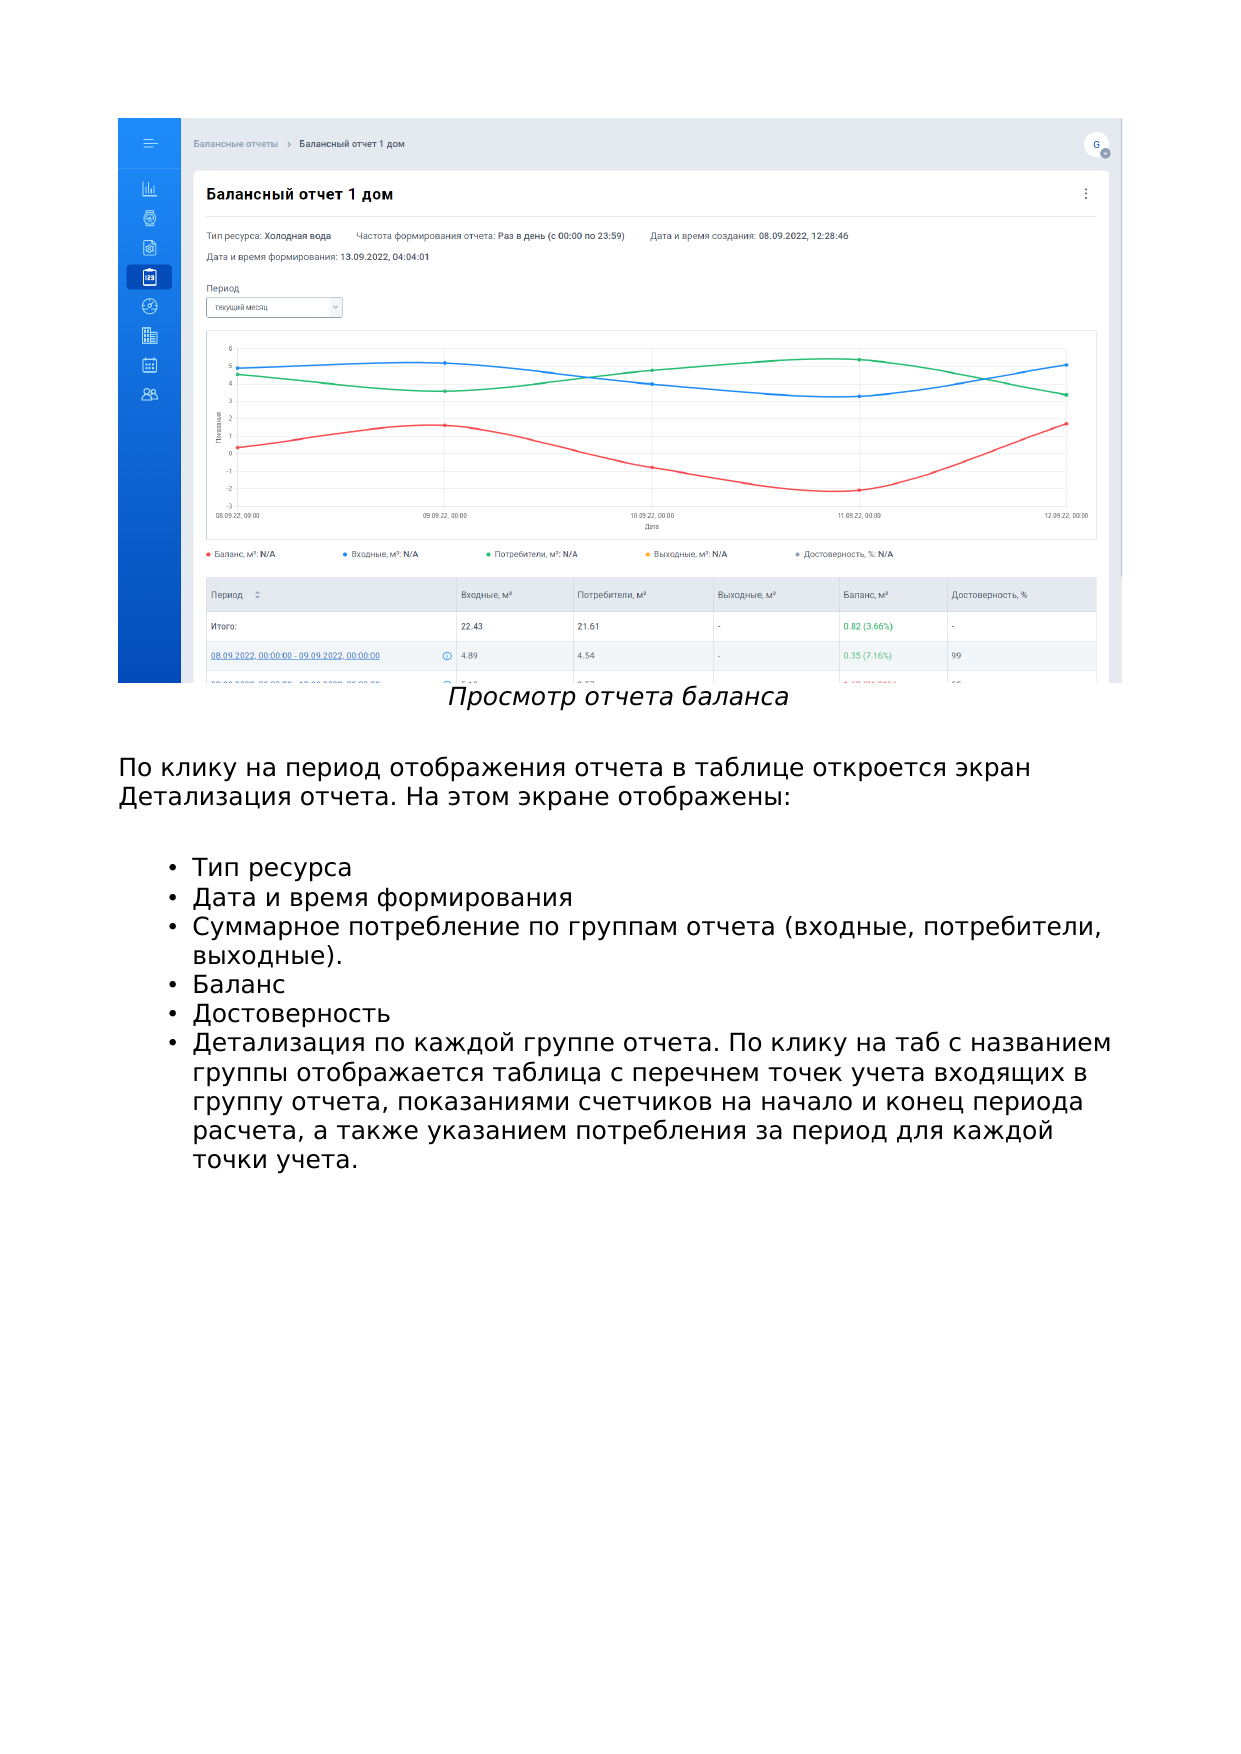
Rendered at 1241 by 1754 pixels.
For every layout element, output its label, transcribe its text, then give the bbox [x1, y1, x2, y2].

picture [118, 118, 1123, 683]
list Тип ресурса [177, 854, 1122, 883]
list Достоверность [177, 999, 1122, 1029]
list Дата и время формирования [177, 883, 1122, 912]
text По клику на период отображения отчета в таблице откроется экран Детализация отчета. На этом экране отображены: [118, 753, 1122, 812]
list Детализация по каждой группе отчета. По клику на таб с названием группы отображается таблица с перечнем точек учета входящих в группу отчета, показаниями счетчиков на начало и конец периода расчета, а также указанием потребления за период для каждой точки учета. [177, 1029, 1122, 1174]
list Суммарное потребление по группам отчета (входные, потребители, выходные). [177, 912, 1122, 970]
text Просмотр отчета баланса [118, 683, 1122, 712]
list Баланс [177, 970, 1122, 999]
